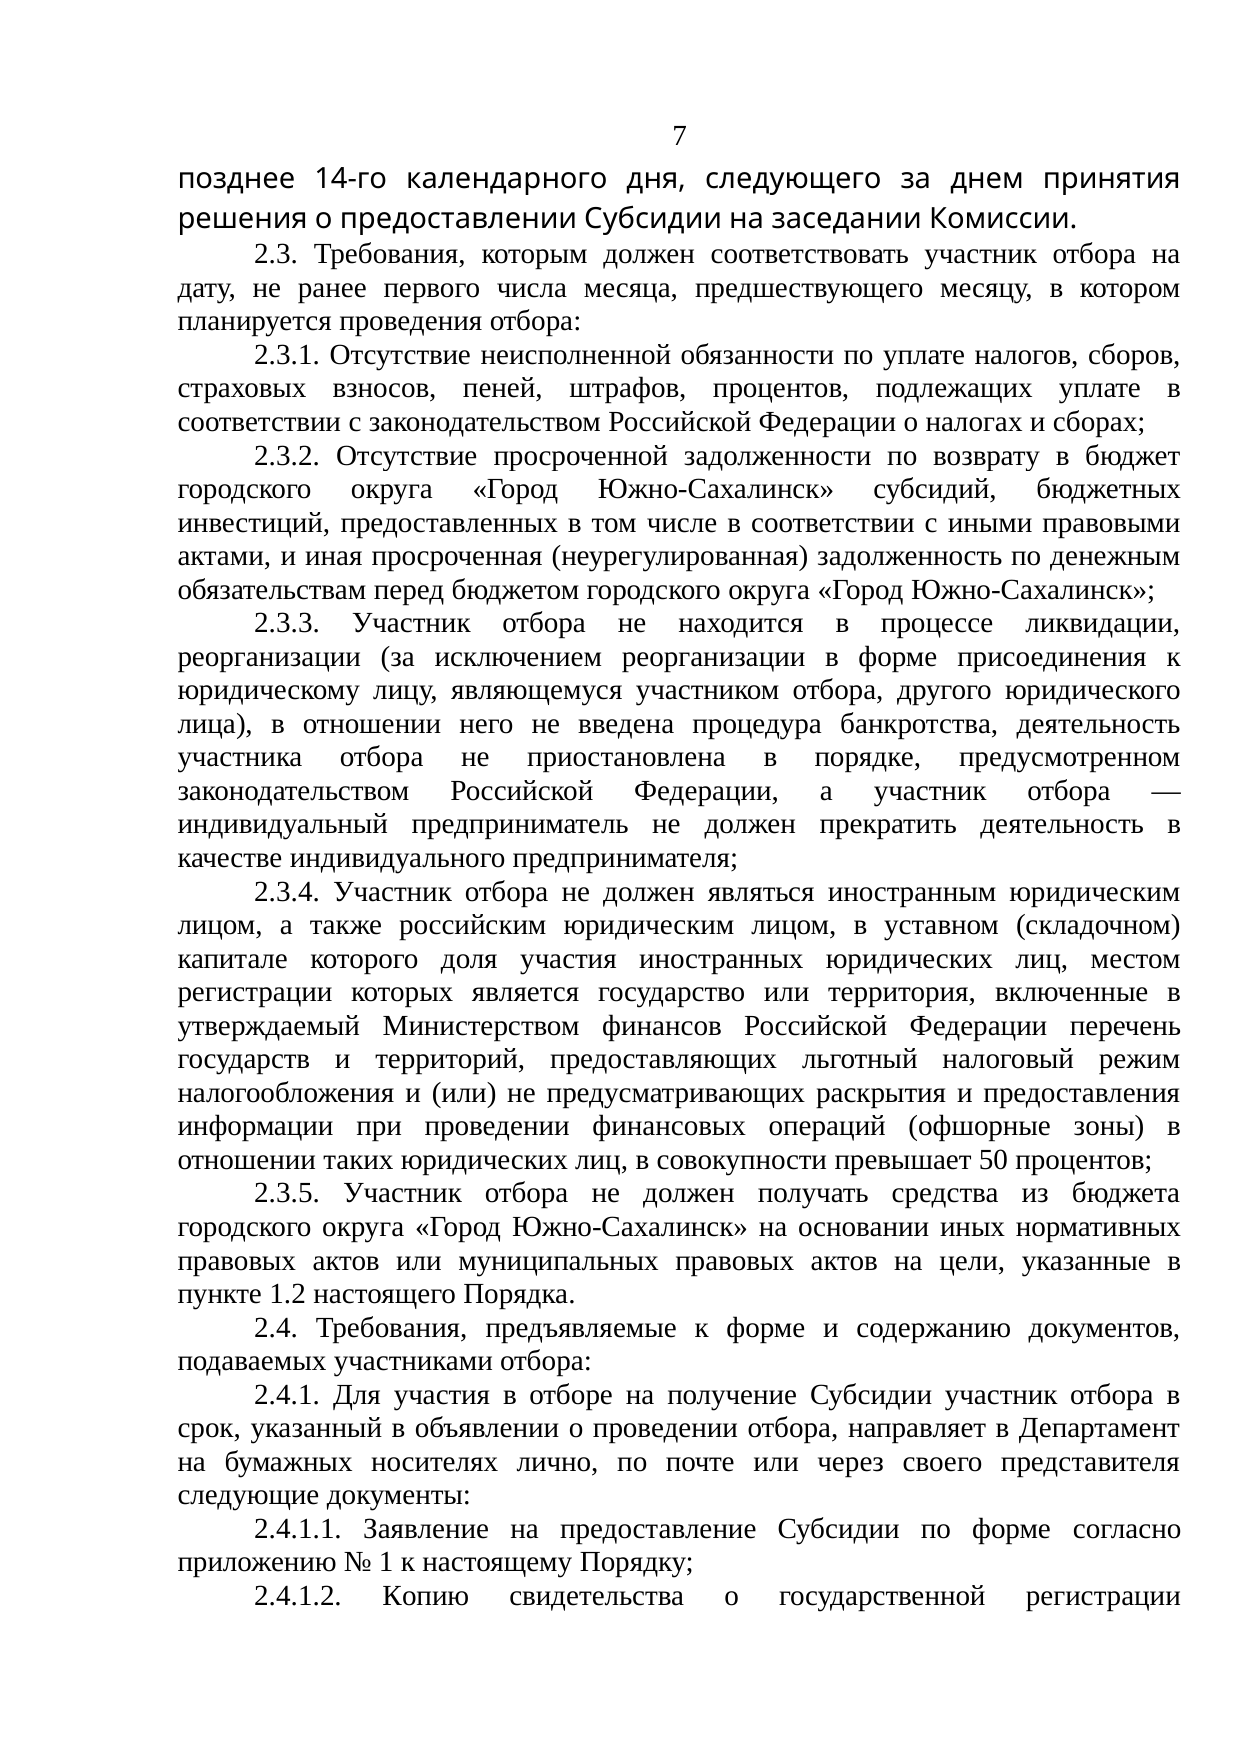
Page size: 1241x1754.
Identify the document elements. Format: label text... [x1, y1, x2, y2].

text 2.4. Требования, предъявляемые к форме и содержанию документов, подаваемых участниками отбора: [177, 1310, 1181, 1377]
text 2.3.4. Участник отбора не должен являться иностранным юридическим лицом, а также российским юридическим лицом, в уставном (складочном) капитале которого доля участия иностранных юридических лиц, местом регистрации которых является государство или территория, включенные в утверждаемый Министерством финансов Российской Федерации перечень государств и территорий, предоставляющих льготный налоговый режим налогообложения и (или) не предусматривающих раскрытия и предоставления информации при проведении финансовых операций (офшорные зоны) в отношении таких юридических лиц, в совокупности превышает 50 процентов; [177, 874, 1181, 1176]
text 2.3. Требования, которым должен соответствовать участник отбора на дату, не ранее первого числа месяца, предшествующего месяцу, в котором планируется проведения отбора: [177, 237, 1181, 337]
text 2.4.1.2. Копию свидетельства о государственной регистрации [177, 1578, 1181, 1612]
text 2.3.1. Отсутствие неисполненной обязанности по уплате налогов, сборов, страховых взносов, пеней, штрафов, процентов, подлежащих уплате в соответствии с законодательством Российской Федерации о налогах и сборах; [177, 337, 1181, 438]
text 2.3.3. Участник отбора не находится в процессе ликвидации, реорганизации (за исключением реорганизации в форме присоединения к юридическому лицу, являющемуся участником отбора, другого юридического лица), в отношении него не введена процедура банкротства, деятельность участника отбора не приостановлена в порядке, предусмотренном законодательством Российской Федерации, а участник отбора — индивидуальный предприниматель не должен прекратить деятельность в качестве индивидуального предпринимателя; [177, 606, 1181, 874]
text 2.3.5. Участник отбора не должен получать средства из бюджета городского округа «Город Южно-Сахалинск» на основании иных нормативных правовых актов или муниципальных правовых актов на цели, указанные в пункте 1.2 настоящего Порядка. [177, 1176, 1181, 1310]
text 2.3.2. Отсутствие просроченной задолженности по возврату в бюджет городского округа «Город Южно-Сахалинск» субсидий, бюджетных инвестиций, предоставленных в том числе в соответствии с иными правовыми актами, и иная просроченная (неурегулированная) задолженность по денежным обязательствам перед бюджетом городского округа «Город Южно-Сахалинск»; [177, 438, 1181, 606]
text 2.4.1.1. Заявление на предоставление Субсидии по форме согласно приложению № 1 к настоящему Порядку; [177, 1511, 1181, 1578]
text позднее 14-го календарного дня, следующего за днем принятия решения о предоставлении Субсидии на заседании Комиссии. [177, 158, 1181, 237]
text 2.4.1. Для участия в отборе на получение Субсидии участник отбора в срок, указанный в объявлении о проведении отбора, направляет в Департамент на бумажных носителях лично, по почте или через своего представителя следующие документы: [177, 1377, 1181, 1511]
